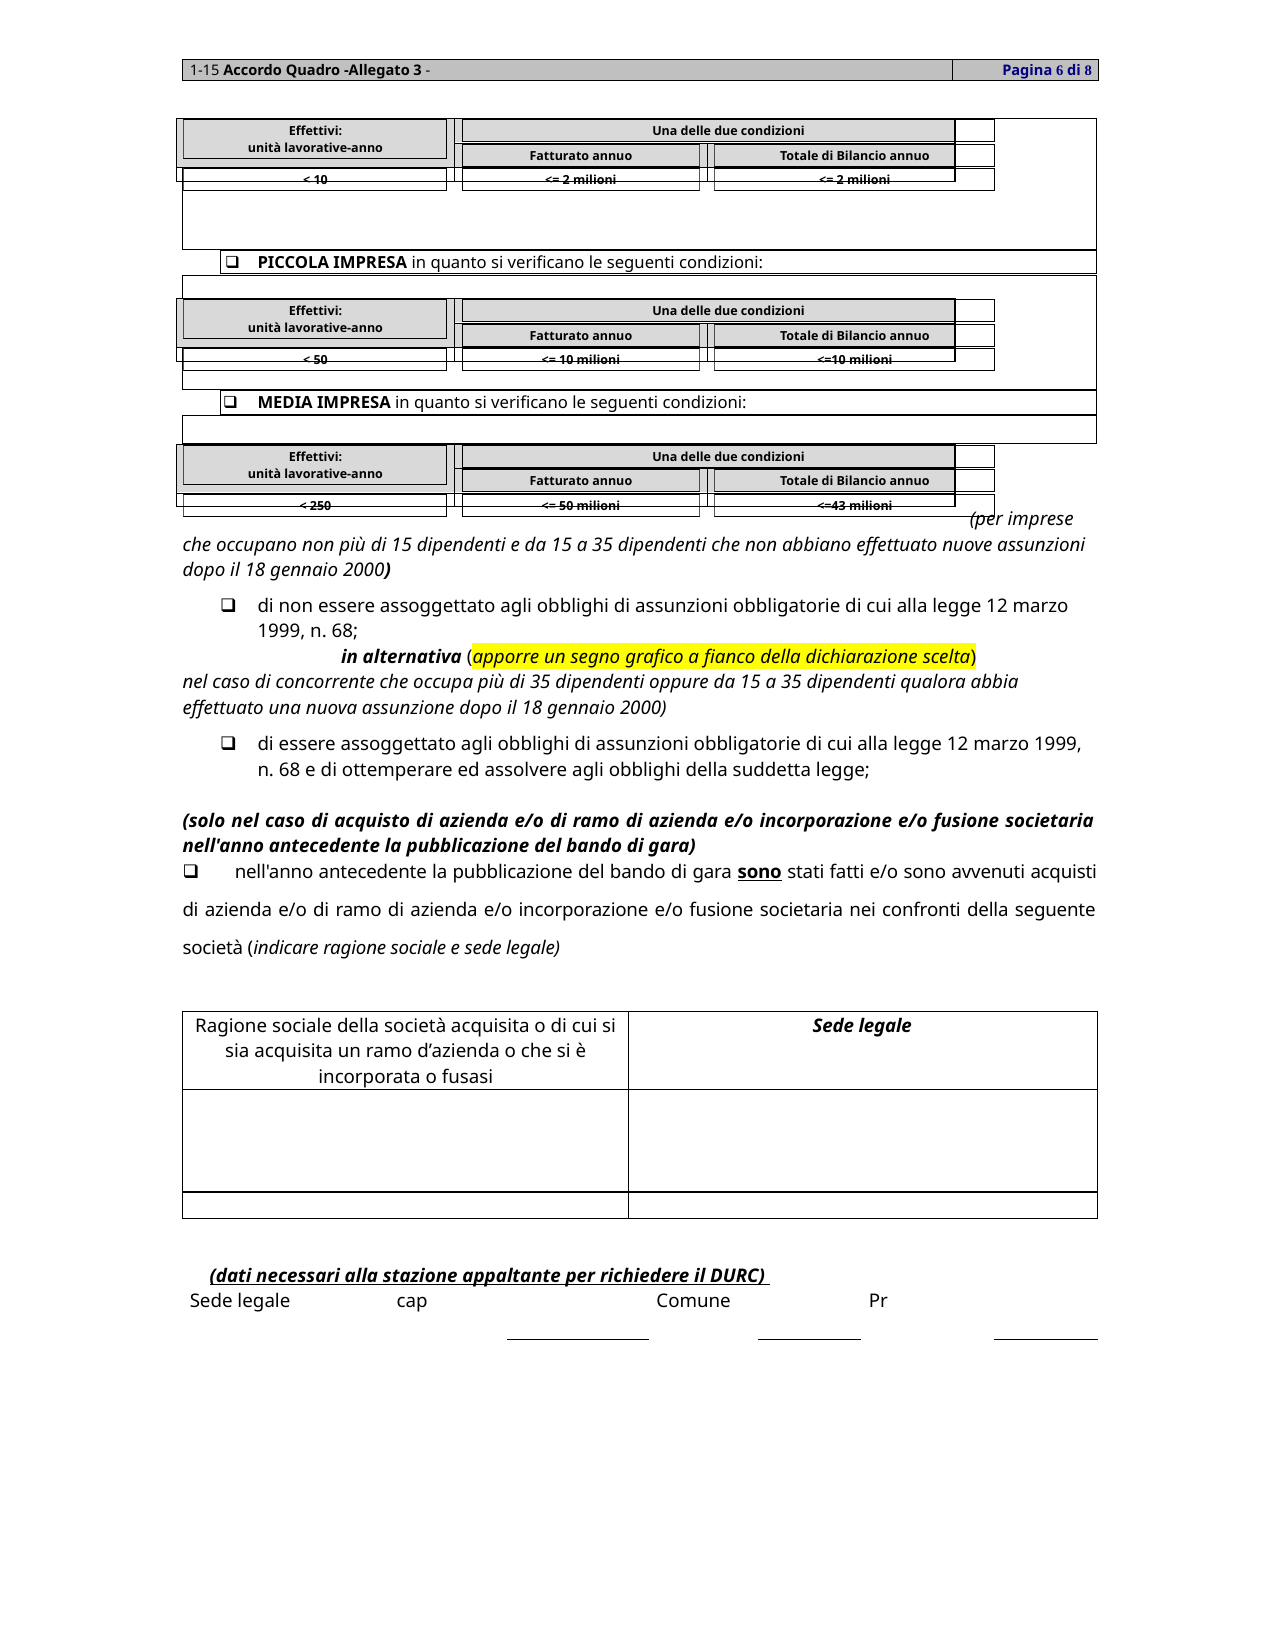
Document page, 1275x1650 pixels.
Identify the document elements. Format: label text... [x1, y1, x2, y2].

table_header Sede legale [182, 1288, 389, 1339]
table_cell <= 10 milioni [463, 349, 699, 361]
table_cell Fatturato annuo [463, 325, 699, 346]
table_header Una delle due condizioni [463, 300, 954, 321]
table_cell Totale di Bilancio annuo [715, 145, 954, 166]
text nel caso di concorrente che occupa più di 35 dipendenti oppure da 15 a 35 dipendenti qualora abbia effettuato una nuova assunzione dopo il 18 gennaio 2000) [182, 669, 1097, 720]
list PICCOLA IMPRESA in quanto si verificano le seguenti condizioni: [221, 251, 1096, 273]
table_header Una delle due condizioni [463, 446, 954, 467]
list di non essere assoggettato agli obblighi di assunzioni obbligatorie di cui alla legge 12 marzo 1999, n. 68; [220, 592, 1097, 643]
table_cell <= 2 milioni [715, 169, 954, 181]
table_header cap [389, 1288, 507, 1339]
table_cell <=10 milioni [715, 349, 954, 361]
table_cell Fatturato annuo [463, 145, 699, 166]
table_cell [629, 1090, 1097, 1191]
list nell'anno antecedente la pubblicazione del bando di gara sono stati fatti e/o sono avvenuti acquisti di azienda e/o di ramo di azienda e/o incorporazione e/o fusione societaria nei confronti della seguente società (indicare ragione sociale e sede legale) [182, 858, 1097, 960]
list di essere assoggettato agli obblighi di assunzioni obbligatorie di cui alla legge 12 marzo 1999, n. 68 e di ottemperare ed assolvere agli obblighi della suddetta legge; [220, 730, 1097, 781]
table_header Pr [861, 1288, 994, 1339]
text (per imprese che occupano non più di 15 dipendenti e da 15 a 35 dipendenti che non abbiano effettuato nuove assunzioni dopo il 18 gennaio 2000) [182, 505, 1097, 582]
table_cell < 250 [184, 495, 446, 506]
text in alternativa (apporre un segno grafico a fianco della dichiarazione scelta) [220, 643, 1097, 669]
table_header Effettivi: unità lavorative-anno [177, 445, 454, 492]
table_header Ragione sociale della società acquisita o di cui si sia acquisita un ramo d’azienda o che si è incorporata o fusasi [183, 1012, 628, 1088]
table_cell [183, 1090, 628, 1191]
list MEDIA IMPRESA in quanto si verificano le seguenti condizioni: [221, 391, 1096, 414]
text (dati necessari alla stazione appaltante per richiedere il DURC) [209, 1262, 1097, 1288]
table_header [758, 1288, 861, 1339]
table_cell [183, 1193, 628, 1218]
table_header Sede legale [629, 1012, 1097, 1088]
table_cell [447, 348, 454, 361]
table_header [994, 1288, 1098, 1339]
table_cell <= 50 milioni [463, 495, 699, 506]
table_header [507, 1288, 649, 1339]
table_header Effettivi: unità lavorative-anno [177, 299, 454, 347]
table_header Effettivi: unità lavorative-anno [177, 119, 454, 167]
table_cell Fatturato annuo [463, 470, 699, 491]
text (solo nel caso di acquisto di azienda e/o di ramo di azienda e/o incorporazione e/o fusione societaria nell'anno antecedente la pubblicazione del bando di gara) [182, 807, 1097, 858]
table_header Comune [649, 1288, 758, 1339]
table_cell < 10 [184, 169, 446, 181]
table_cell Totale di Bilancio annuo [715, 325, 954, 346]
table_cell < 50 [184, 349, 446, 361]
table_cell <=43 milioni [715, 495, 954, 506]
table_header Una delle due condizioni [463, 120, 954, 141]
table_cell Totale di Bilancio annuo [715, 470, 954, 491]
table_cell [629, 1193, 1097, 1218]
table_cell <= 2 milioni [463, 169, 699, 181]
table_cell [447, 168, 454, 181]
